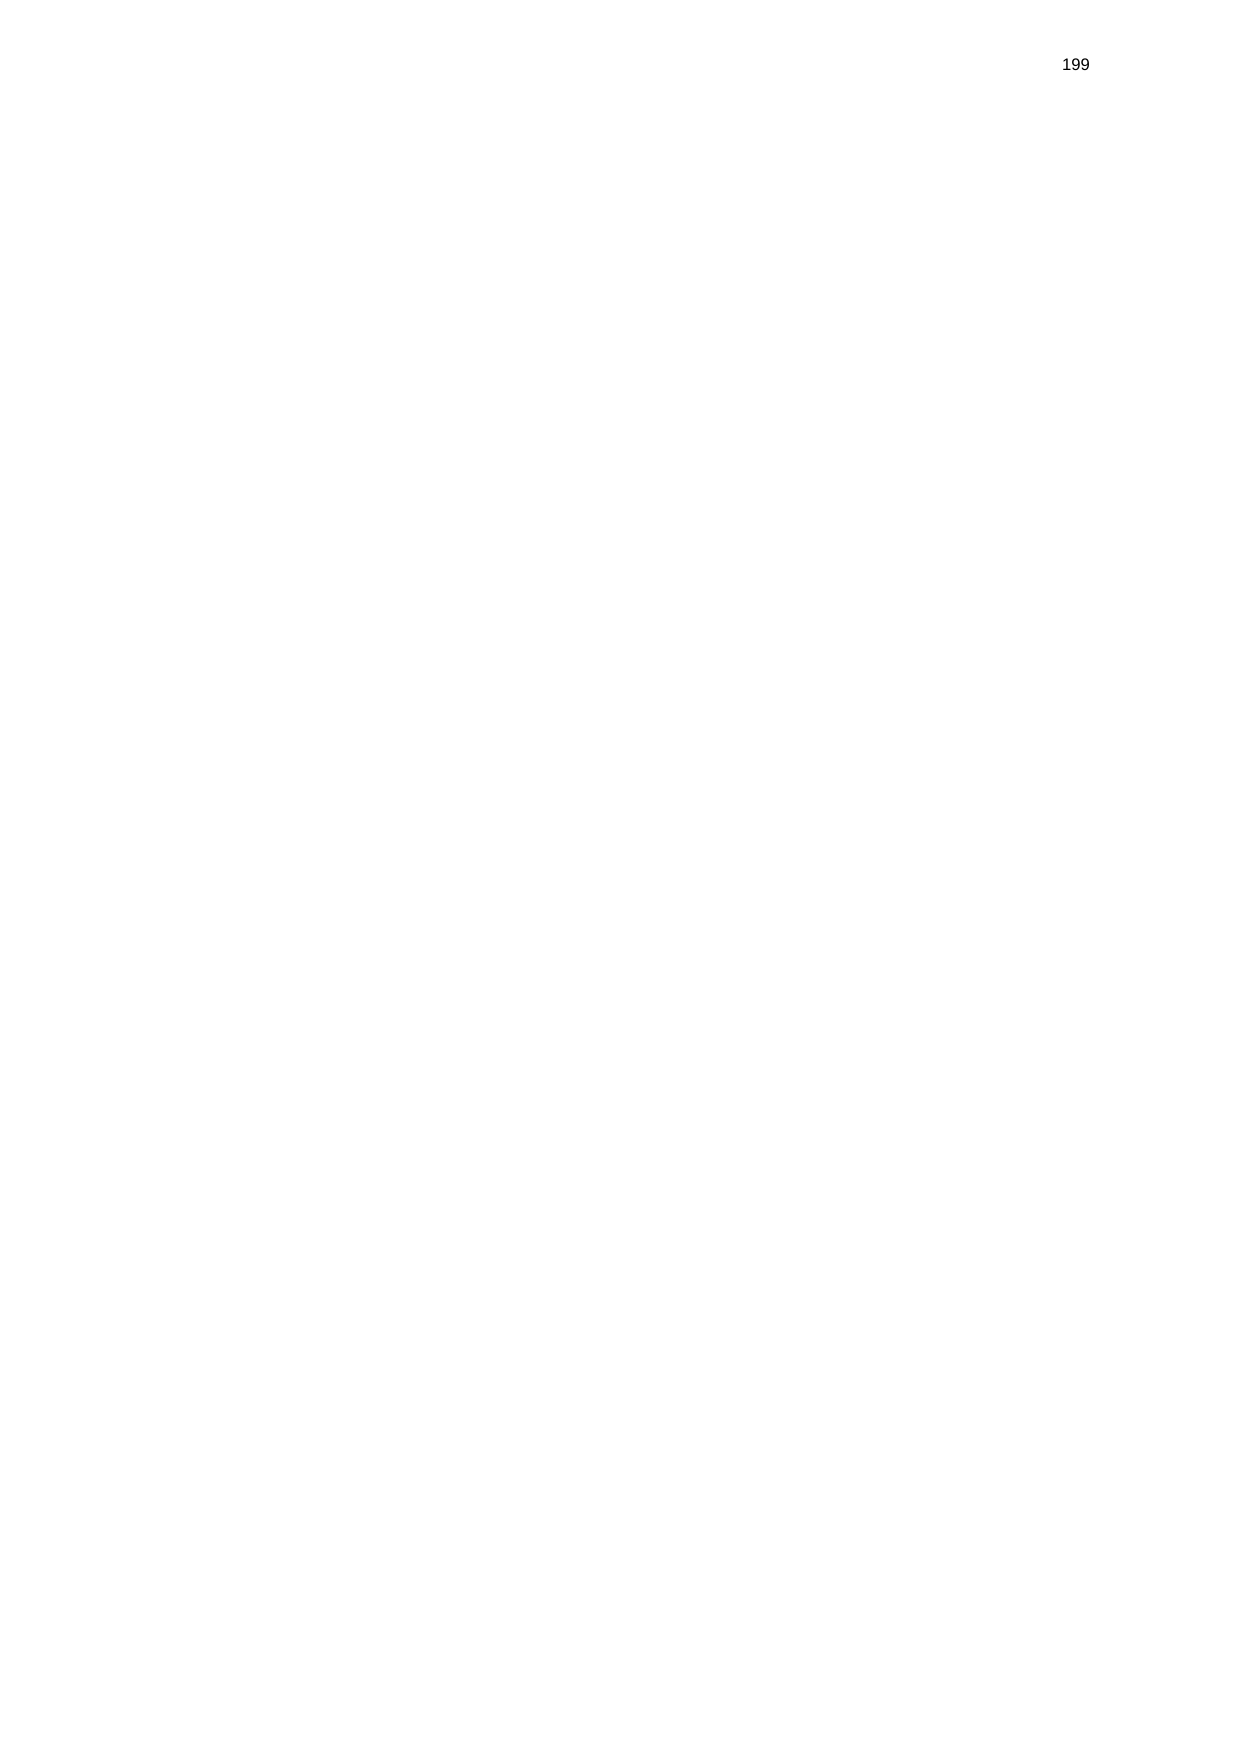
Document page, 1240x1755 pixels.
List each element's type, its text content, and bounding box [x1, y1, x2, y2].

text 199 [1062, 54, 1229, 74]
